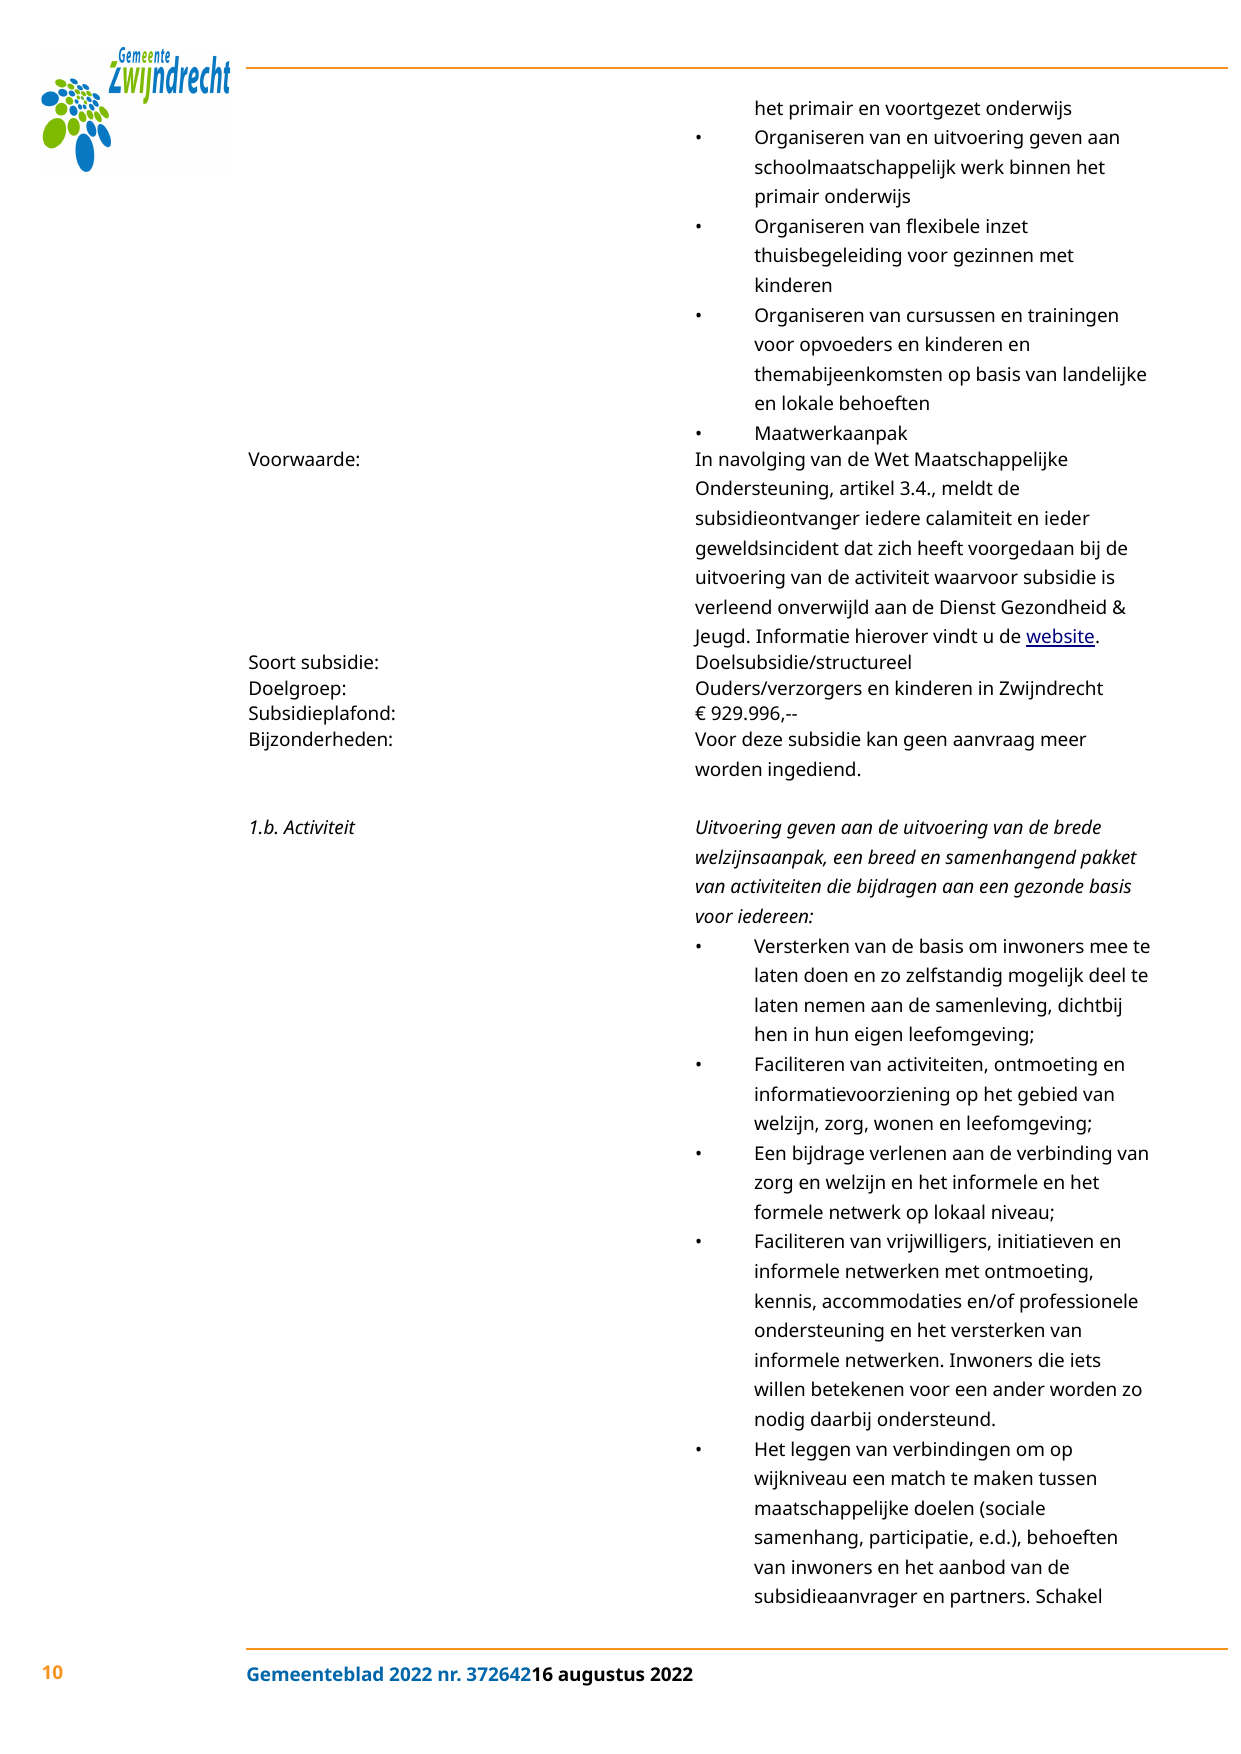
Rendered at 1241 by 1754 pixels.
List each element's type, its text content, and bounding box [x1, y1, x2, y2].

table_header het primair en voortgezet onderwijs Organiseren van en uitvoering geven aan schoolmaatschappelijk werk binnen het primair onderwijs Organiseren van flexibele inzet thuisbegeleiding voor gezinnen met kinderen Organiseren van cursussen en trainingen voor opvoeders en kinderen en themabijeenkomsten op basis van landelijke en lokale behoeften Maatwerkaanpak [695, 95, 1152, 446]
table_header [248, 95, 695, 446]
table_header Uitvoering geven aan de uitvoering van de brede welzijnsaanpak, een breed en samenhangend pakket van activiteiten die bijdragen aan een gezonde basis voor iedereen: Versterken van de basis om inwoners mee te laten doen en zo zelfstandig mogelijk deel te laten nemen aan de samenleving, dichtbij hen in hun eigen leefomgeving; Faciliteren van activiteiten, ontmoeting en informatievoorziening op het gebied van welzijn, zorg, wonen en leefomgeving; Een bijdrage verlenen aan de verbinding van zorg en welzijn en het informele en het formele netwerk op lokaal niveau; Faciliteren van vrijwilligers, initiatieven en informele netwerken met ontmoeting, kennis, accommodaties en/of professionele ondersteuning en het versterken van informele netwerken. Inwoners die iets willen betekenen voor een ander worden zo nodig daarbij ondersteund. Het leggen van verbindingen om op wijkniveau een match te maken tussen maatschappelijke doelen (sociale samenhang, participatie, e.d.), behoeften van inwoners en het aanbod van de subsidieaanvrager en partners. Schakel [695, 815, 1152, 1609]
table_header 1.b. Activiteit [248, 815, 695, 1609]
table_cell In navolging van de Wet Maatschappelijke Ondersteuning, artikel 3.4., meldt de subsidieontvanger iedere calamiteit en ieder geweldsincident dat zich heeft voorgedaan bij de uitvoering van de activiteit waarvoor subsidie is verleend onverwijld aan de Dienst Gezondheid & Jeugd. Informatie hierover vindt u de website. [695, 446, 1152, 649]
table_cell Ouders/verzorgers en kinderen in Zwijndrecht [695, 675, 1152, 701]
table_cell Subsidieplafond: [248, 701, 695, 726]
table_cell Soort subsidie: [248, 649, 695, 675]
table_cell Doelsubsidie/structureel [695, 649, 1152, 675]
table_cell € 929.996,-- [695, 701, 1152, 726]
table_cell Voorwaarde: [248, 446, 695, 649]
picture [41, 47, 231, 172]
table_cell Doelgroep: [248, 675, 695, 701]
table_cell Voor deze subsidie kan geen aanvraag meer worden ingediend. [695, 726, 1152, 782]
table_cell Bijzonderheden: [248, 726, 695, 782]
